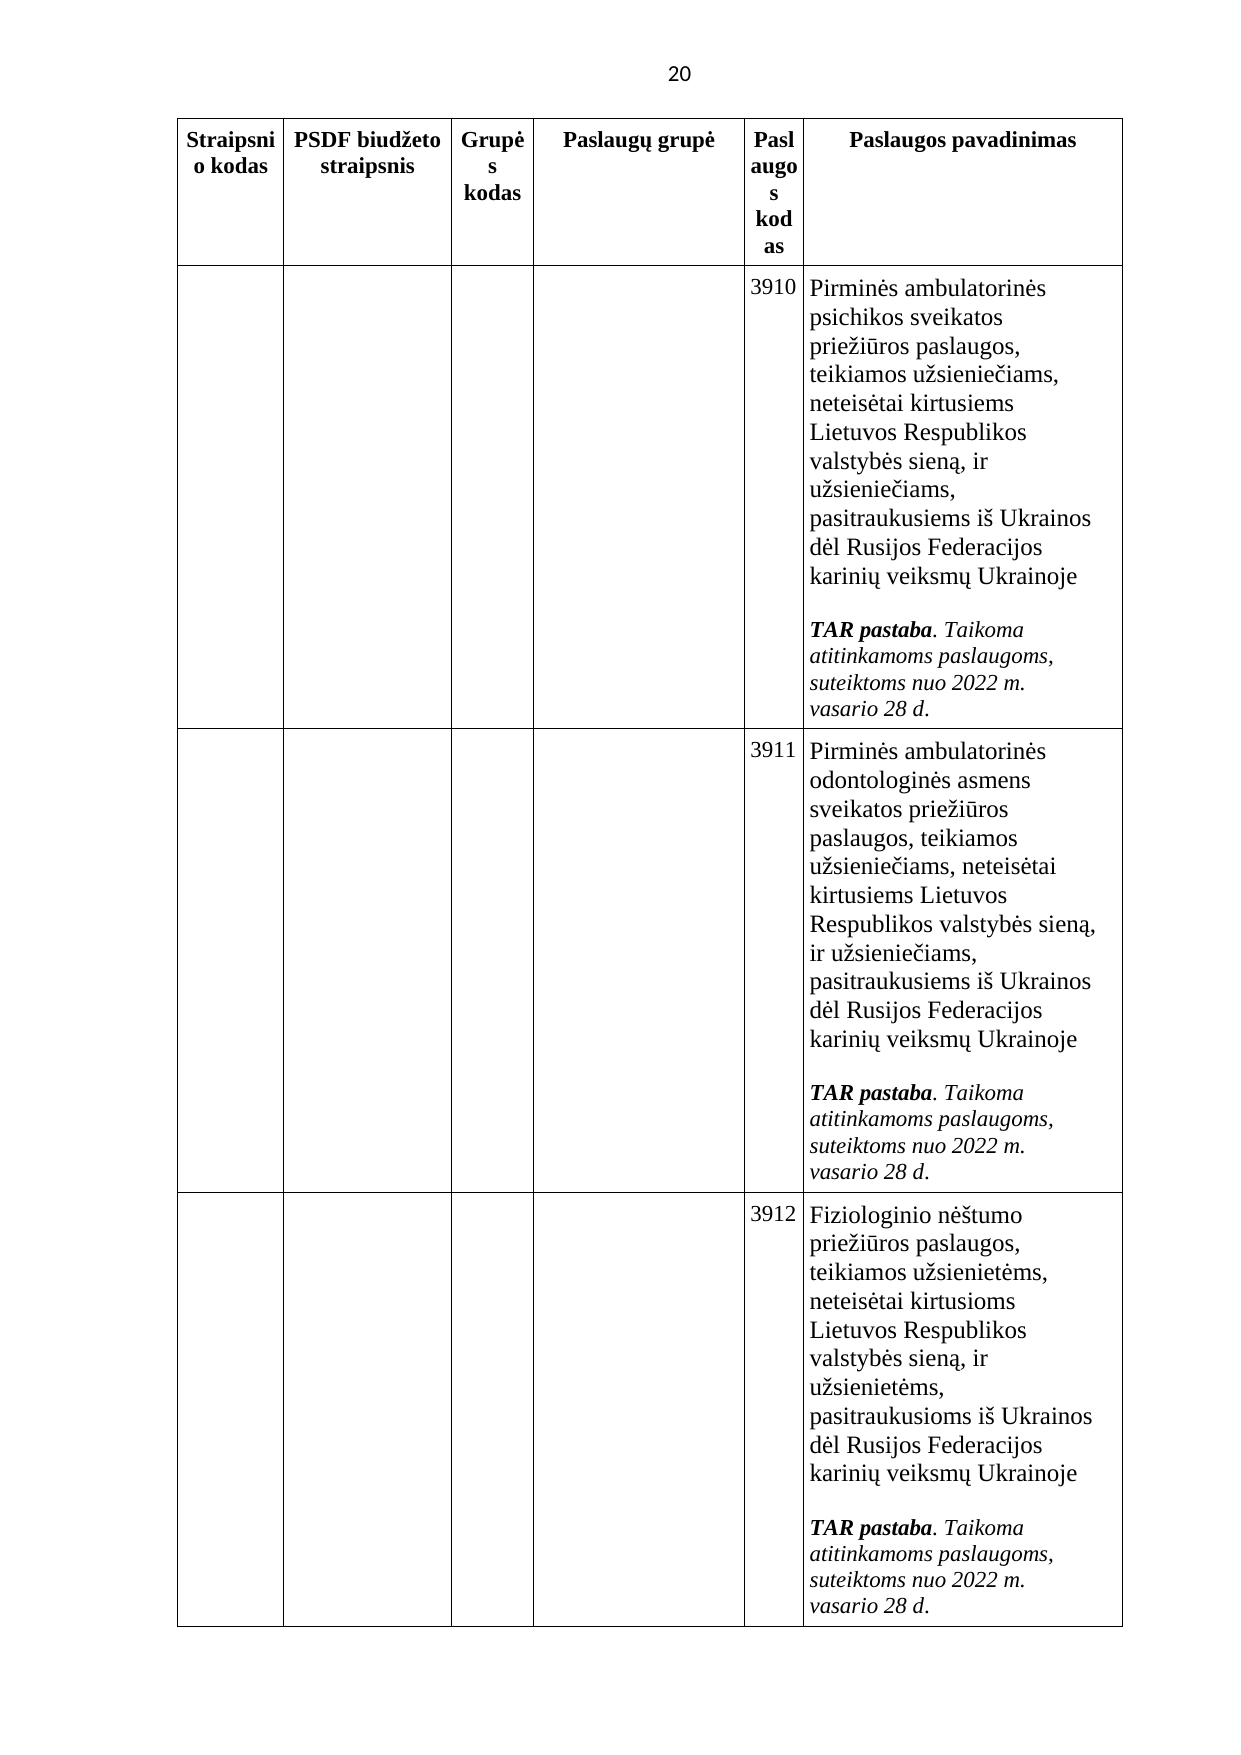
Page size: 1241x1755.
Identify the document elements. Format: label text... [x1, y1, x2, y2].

table_cell [452, 1193, 533, 1626]
table_cell 3912 [745, 1193, 803, 1626]
table_cell [284, 1193, 451, 1626]
table_header Paslaugos pavadinimas [804, 119, 1122, 265]
table_cell [178, 1193, 283, 1626]
table_cell [178, 266, 283, 728]
table_header Paslaugų grupė [534, 119, 744, 265]
table_cell [452, 729, 533, 1192]
table_cell 3910 [745, 266, 803, 728]
table_cell Pirminės ambulatorinės odontologinės asmens sveikatos priežiūros paslaugos, teikiamos užsieniečiams, neteisėtai kirtusiems Lietuvos Respublikos valstybės sieną, ir užsieniečiams, pasitraukusiems iš Ukrainos dėl Rusijos Federacijos karinių veiksmų Ukrainoje TAR pastaba. Taikoma atitinkamoms paslaugoms, suteiktoms nuo 2022 m. vasario 28 d. [804, 729, 1122, 1192]
table_cell [534, 1193, 744, 1626]
table_header Straipsnio kodas [178, 119, 283, 265]
table_cell [534, 266, 744, 728]
table_header PSDF biudžeto straipsnis [284, 119, 451, 265]
table_cell 3911 [745, 729, 803, 1192]
table_cell [452, 266, 533, 728]
table_cell [284, 266, 451, 728]
table_cell [178, 729, 283, 1192]
table_header Paslaugos kodas [745, 119, 803, 265]
table_cell [534, 729, 744, 1192]
table_cell [284, 729, 451, 1192]
table_cell Fiziologinio nėštumo priežiūros paslaugos, teikiamos užsienietėms, neteisėtai kirtusioms Lietuvos Respublikos valstybės sieną, ir užsienietėms, pasitraukusioms iš Ukrainos dėl Rusijos Federacijos karinių veiksmų Ukrainoje TAR pastaba. Taikoma atitinkamoms paslaugoms, suteiktoms nuo 2022 m. vasario 28 d. [804, 1193, 1122, 1626]
table_cell Pirminės ambulatorinės psichikos sveikatos priežiūros paslaugos, teikiamos užsieniečiams, neteisėtai kirtusiems Lietuvos Respublikos valstybės sieną, ir užsieniečiams, pasitraukusiems iš Ukrainos dėl Rusijos Federacijos karinių veiksmų Ukrainoje TAR pastaba. Taikoma atitinkamoms paslaugoms, suteiktoms nuo 2022 m. vasario 28 d. [804, 266, 1122, 728]
table_header Grupės kodas [452, 119, 533, 265]
